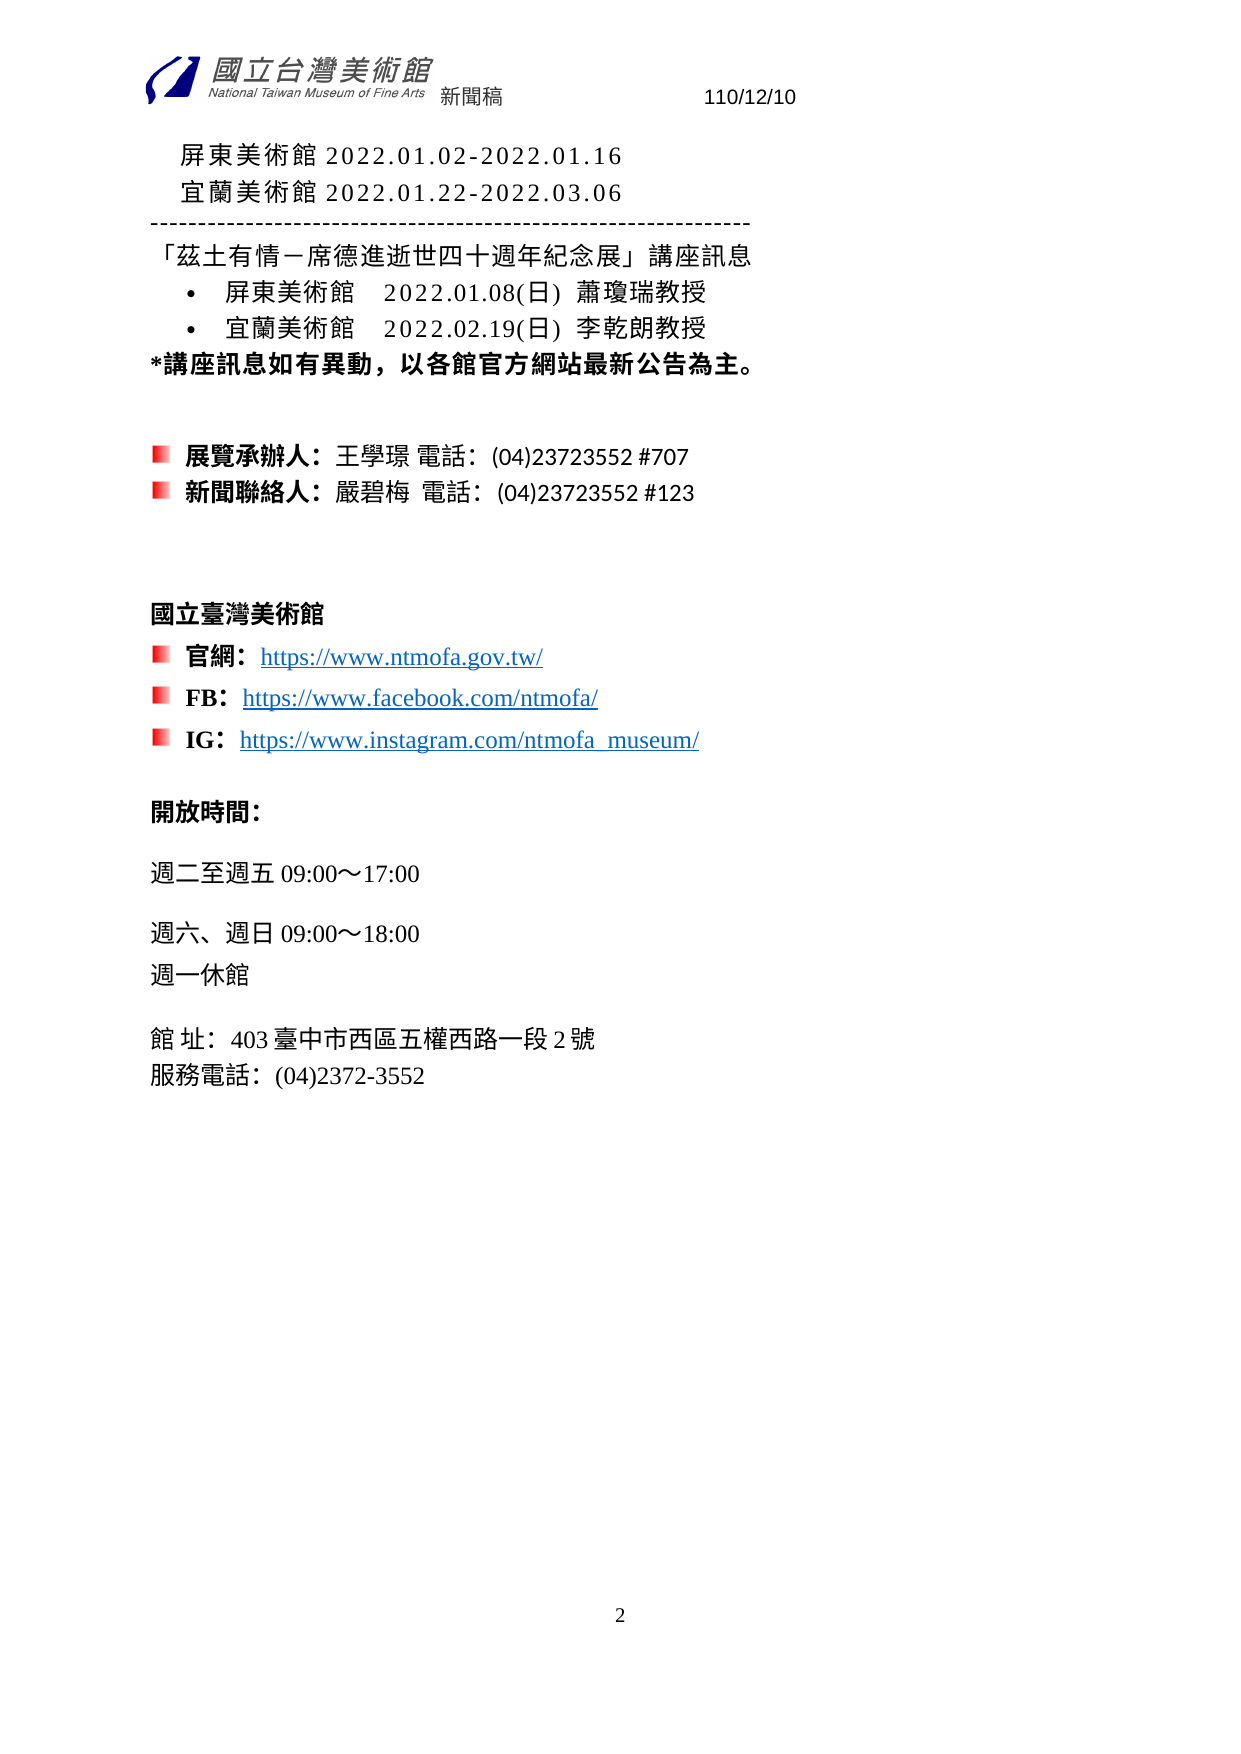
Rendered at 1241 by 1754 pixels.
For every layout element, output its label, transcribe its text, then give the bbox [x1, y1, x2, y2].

text 週二至週五 09:00～17:00 [150, 853, 1090, 889]
text 週一休館 [150, 955, 1090, 992]
text --------------------------------------------------------------- [150, 208, 1090, 236]
list 屏東美術館 2022.01.08(日) 蕭瓊瑞教授 [187, 272, 1090, 308]
list 新聞聯絡人：嚴碧梅 電話：(04)23723552 #123 [150, 473, 1090, 509]
picture [145, 56, 435, 105]
text 開放時間： [150, 793, 1090, 829]
picture [151, 644, 172, 665]
text 「茲土有情－席德進逝世四十週年紀念展」講座訊息 [150, 236, 1090, 272]
text 國立臺灣美術館 [150, 594, 1090, 631]
picture [151, 480, 172, 501]
text *講座訊息如有異動，以各館官方網站最新公告為主。 [150, 345, 1090, 381]
text 館 址：403臺中市西區五權西路一段2號 [150, 1019, 1090, 1056]
list 官網：https://www.ntmofa.gov.tw/ [150, 636, 1090, 672]
text 週六、週日 09:00～18:00 [150, 914, 1090, 950]
text 服務電話：(04)2372-3552 [150, 1056, 1090, 1092]
list FB：https://www.facebook.com/ntmofa/ [150, 678, 1090, 714]
text 屏東美術館2022.01.02-2022.01.16 [150, 136, 1090, 172]
picture [151, 685, 172, 706]
picture [151, 444, 172, 465]
picture [151, 727, 172, 748]
list 宜蘭美術館 2022.02.19(日) 李乾朗教授 [187, 308, 1090, 345]
text 宜蘭美術館2022.01.22-2022.03.06 [150, 172, 1090, 208]
list IG：https://www.instagram.com/ntmofa_museum/ [150, 719, 1090, 756]
list 展覽承辦人：王學璟 電話：(04)23723552 #707 [150, 436, 1090, 473]
